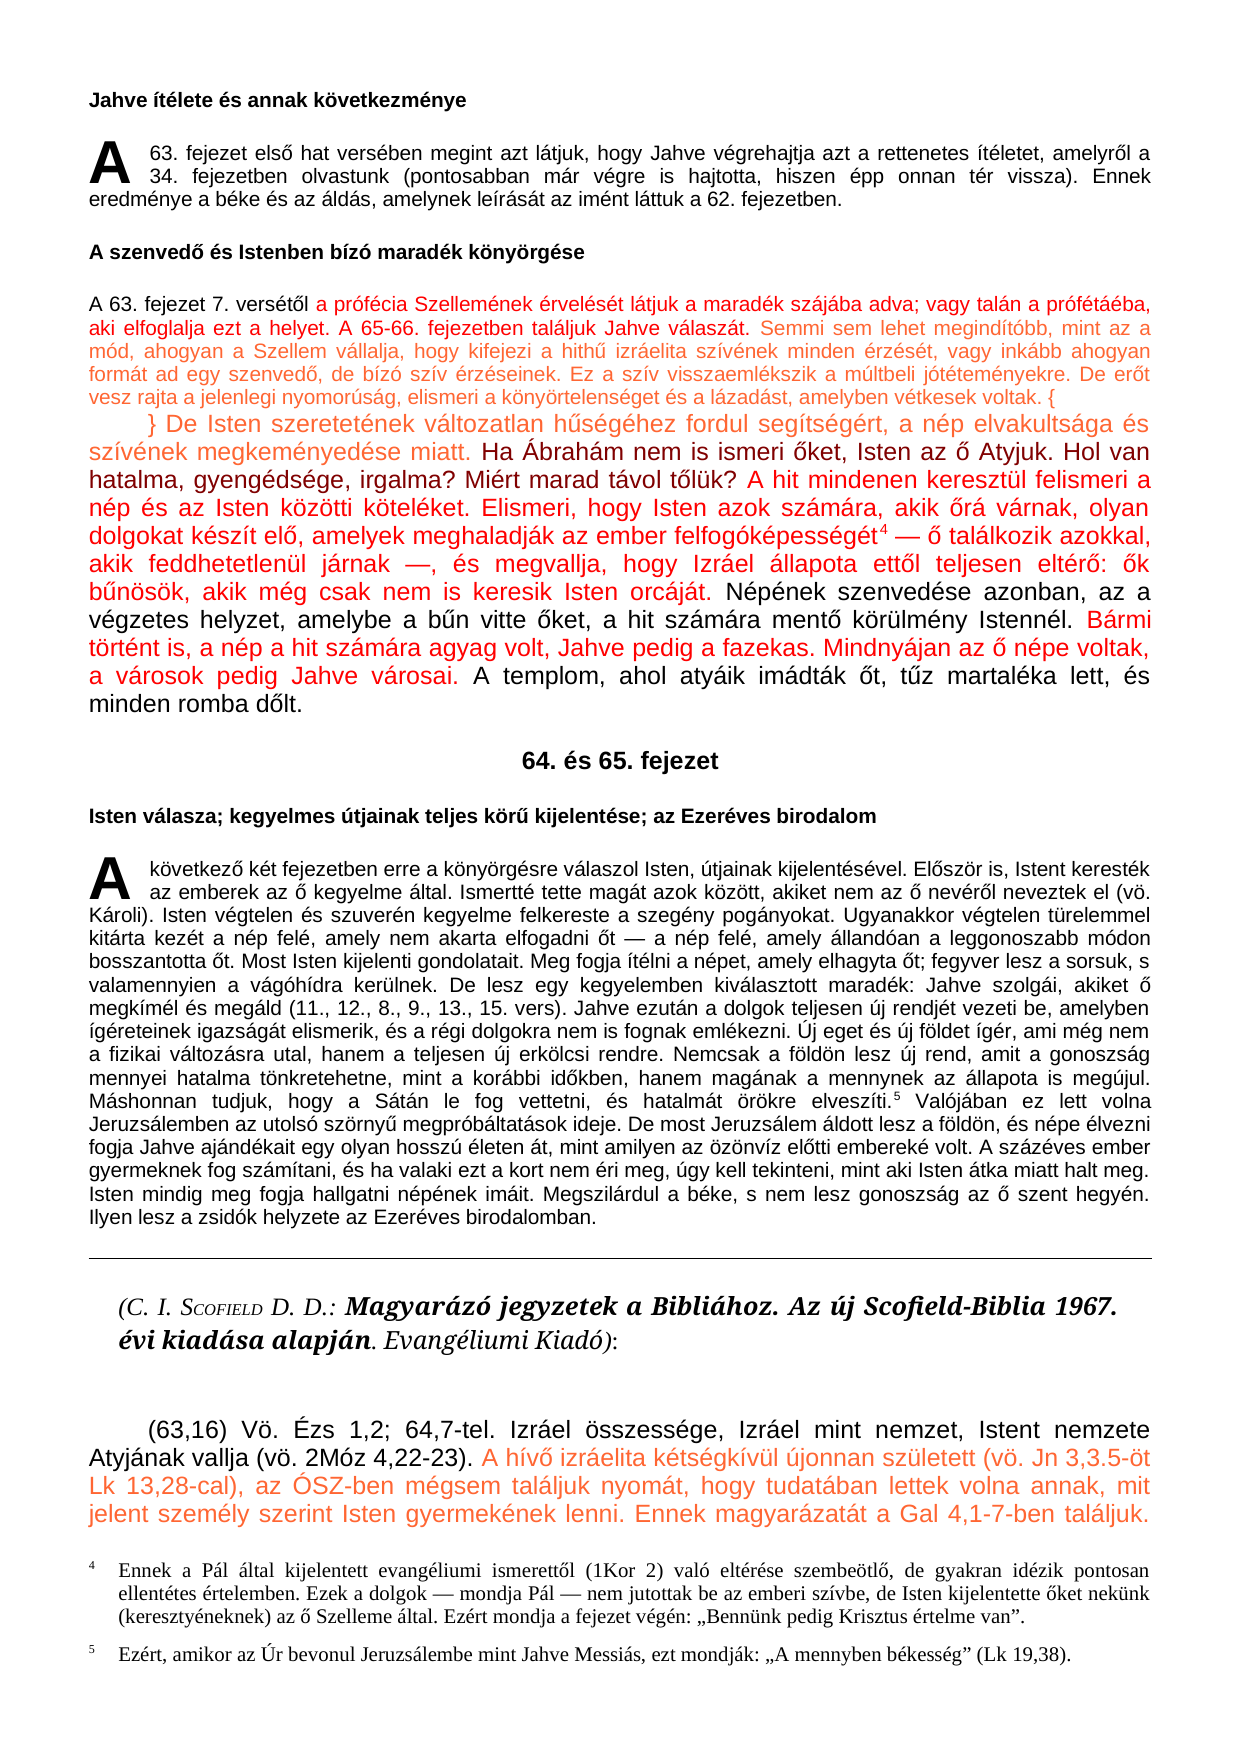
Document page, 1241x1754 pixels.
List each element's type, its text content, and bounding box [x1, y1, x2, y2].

text A következő két fejezetben erre a könyörgésre válaszol Isten, útjainak kijelentésével. Először is, Istent keresték az emberek az ő kegyelme által. Ismertté tette magát azok között, akiket nem az ő nevéről neveztek el (vö. Károli). Isten végtelen és szuverén kegyelme felkereste a szegény pogányokat. Ugyanakkor végtelen türelemmel kitárta kezét a nép felé, amely nem akarta elfogadni őt — a nép felé, amely állandóan a leggonoszabb módon bosszantotta őt. Most Isten kijelenti gondolatait. Meg fogja ítélni a népet, amely elhagyta őt; fegyver lesz a sorsuk, s valamennyien a vágóhídra kerülnek. De lesz egy kegyelemben kiválasztott maradék: Jahve szolgái, akiket ő megkímél és megáld (11., 12., 8., 9., 13., 15. vers). Jahve ezután a dolgok teljesen új rendjét vezeti be, amelyben ígéreteinek igazságát elismerik, és a régi dolgokra nem is fognak emlékezni. Új eget és új földet ígér, ami még nem a fizikai változásra utal, hanem a teljesen új erkölcsi rendre. Nemcsak a földön lesz új rend, amit a gonoszság mennyei hatalma tönkretehetne, mint a korábbi időkben, hanem magának a mennynek az állapota is megújul. Máshonnan tudjuk, hogy a Sátán le fog vettetni, és hatalmát örökre elveszíti. Valójában ez lett volna Jeruzsálemben az utolsó szörnyű megpróbáltatások ideje. De most Jeruzsálem áldott lesz a földön, és népe élvezni fogja Jahve ajándékait egy olyan hosszú életen át, mint amilyen az özönvíz előtti embereké volt. A százéves ember gyermeknek fog számítani, és ha valaki ezt a kort nem éri meg, úgy kell tekinteni, mint aki Isten átka miatt halt meg. Isten mindig meg fogja hallgatni népének imáit. Megszilárdul a béke, s nem lesz gonoszság az ő szent hegyén. Ilyen lesz a zsidók helyzete az Ezeréves birodalomban. [88, 857, 1152, 1229]
text 64. és 65. fejezet [88, 747, 1152, 775]
text Isten válasza; kegyelmes útjainak teljes körű kijelentése; az Ezeréves birodalom [88, 804, 1152, 828]
text A 63. fejezet első hat versében megint azt látjuk, hogy Jahve végrehajtja azt a rettenetes ítéletet, amelyről a 34. fejezetben olvastunk (pontosabban már végre is hajtotta, hiszen épp onnan tér vissza). Ennek eredménye a béke és az áldás, amelynek leírását az imént láttuk a 62. fejezetben. [88, 141, 1152, 211]
text Jahve ítélete és annak következménye [88, 88, 1152, 112]
text (C. I. Scofield D. D.: Magyarázó jegyzetek a Bibliához. Az új Scofield-Biblia 1967. évi kiadása alapján. Evangéliumi Kiadó): [88, 1259, 1152, 1386]
text } De Isten szeretetének változatlan hűségéhez fordul segítségért, a nép elvakultsága és szívének megkeményedése miatt. Ha Ábrahám nem is ismeri őket, Isten az ő Atyjuk. Hol van hatalma, gyengédsége, irgalma? Miért marad távol tőlük? A hit mindenen keresztül felismeri a nép és az Isten közötti köteléket. Elismeri, hogy Isten azok számára, akik őrá várnak, olyan dolgokat készít elő, amelyek meghaladják az ember felfogóképességét — ő találkozik azokkal, akik feddhetetlenül járnak —, és megvallja, hogy Izráel állapota ettől teljesen eltérő: ők bűnösök, akik még csak nem is keresik Isten orcáját. Népének szenvedése azonban, az a végzetes helyzet, amelybe a bűn vitte őket, a hit számára mentő körülmény Istennél. Bármi történt is, a nép a hit számára agyag volt, Jahve pedig a fazekas. Mindnyájan az ő népe voltak, a városok pedig Jahve városai. A templom, ahol atyáik imádták őt, tűz martaléka lett, és minden romba dőlt. [88, 409, 1152, 717]
text (63,16) Vö. Ézs 1,2; 64,7-tel. Izráel összessége, Izráel mint nemzet, Istent nemzete Atyjának vallja (vö. 2Móz 4,22-23). A hívő izráelita kétségkívül újonnan született (vö. Jn 3,3.5-öt Lk 13,28-cal), az ÓSZ-ben mégsem találjuk nyomát, hogy tudatában lettek volna annak, mit jelent személy szerint Isten gyermekének lenni. Ennek magyarázatát a Gal 4,1-7-ben találjuk. [88, 1416, 1152, 1528]
text Ezért, amikor az Úr bevonul Jeruzsálembe mint Jahve Messiás, ezt mondják: „A mennyben békesség” (Lk 19,38). [88, 1642, 1152, 1665]
text A 63. fejezet 7. versétől a prófécia Szellemének érvelését látjuk a maradék szájába adva; vagy talán a prófétáéba, aki elfoglalja ezt a helyet. A 65-66. fejezetben találjuk Jahve válaszát. Semmi sem lehet megindítóbb, mint az a mód, ahogyan a Szellem vállalja, hogy kifejezi a hithű izráelita szívének minden érzését, vagy inkább ahogyan formát ad egy szenvedő, de bízó szív érzéseinek. Ez a szív visszaemlékszik a múltbeli jótéteményekre. De erőt vesz rajta a jelenlegi nyomorúság, elismeri a könyörtelenséget és a lázadást, amelyben vétkesek voltak. { [88, 293, 1152, 409]
text Ennek a Pál által kijelentett evangéliumi ismerettől (1Kor 2) való eltérése szembeötlő, de gyakran idézik pontosan ellentétes értelemben. Ezek a dolgok — mondja Pál — nem jutottak be az emberi szívbe, de Isten kijelentette őket nekünk (keresztyéneknek) az ő Szelleme által. Ezért mondja a fejezet végén: „Bennünk pedig Krisztus értelme van”. [88, 1558, 1152, 1628]
text A szenvedő és Istenben bízó maradék könyörgése [88, 240, 1152, 264]
